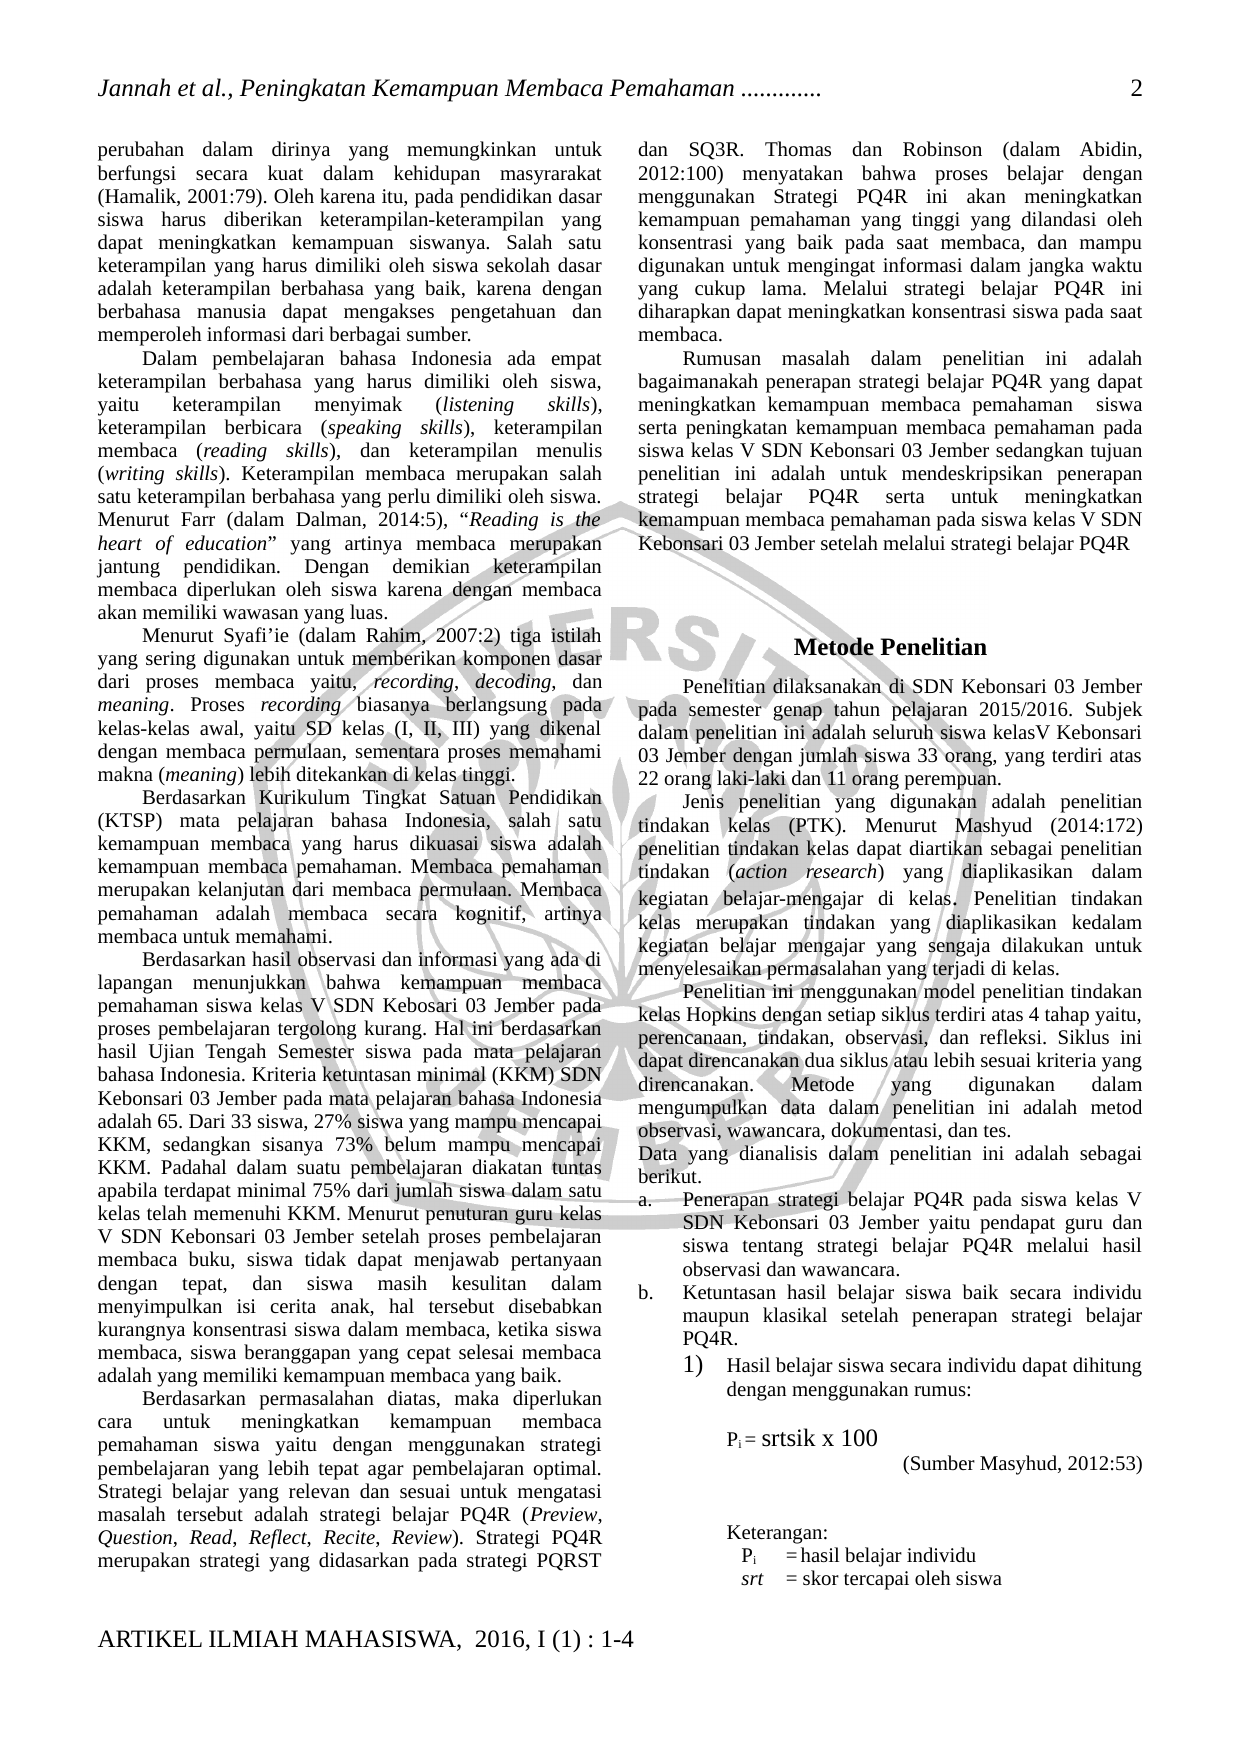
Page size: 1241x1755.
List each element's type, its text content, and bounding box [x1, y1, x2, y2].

list Hasil belajar siswa secara individu dapat dihitung dengan menggunakan rumus: [682, 1350, 1143, 1401]
picture [251, 501, 989, 1230]
list Pi = hasil belajar individu [726, 1544, 1143, 1567]
text Menurut Syafi’ie (dalam Rahim, 2007:2) tiga istilah yang sering digunakan untuk memberikan komponen dasar dari proses membaca yaitu, recording, decoding, dan meaning. Proses recording biasanya berlangsung pada kelas-kelas awal, yaitu SD kelas (I, II, III) yang dikenal dengan membaca permulaan, sementara proses memahami makna (meaning) lebih ditekankan di kelas tinggi. [97, 624, 251, 786]
text Data yang dianalisis dalam penelitian ini adalah sebagai berikut. [989, 1142, 1143, 1188]
text Dalam pembelajaran bahasa Indonesia ada empat keterampilan berbahasa yang harus dimiliki oleh siswa, yaitu keterampilan menyimak (listening skills), keterampilan berbicara (speaking skills), keterampilan membaca (reading skills), dan keterampilan menulis (writing skills). Keterampilan membaca merupakan salah satu keterampilan berbahasa yang perlu dimiliki oleh siswa. Menurut Farr (dalam Dalman, 2014:5), “Reading is the heart of education” yang artinya membaca merupakan jantung pendidikan. Dengan demikian keterampilan membaca diperlukan oleh siswa karena dengan membaca akan memiliki wawasan yang luas. [97, 346, 602, 624]
list Penerapan strategi belajar PQ4R pada siswa kelas V SDN Kebonsari 03 Jember yaitu pendapat guru dan siswa tentang strategi belajar PQ4R melalui hasil observasi dan wawancara. [638, 1188, 1143, 1281]
list Berdasarkan hasil observasi dan informasi yang ada di lapangan menunjukkan bahwa kemampuan membaca pemahaman siswa kelas V SDN Kebosari 03 Jember pada proses pembelajaran tergolong kurang. Hal ini berdasarkan hasil Ujian Tengah Semester siswa pada mata pelajaran bahasa Indonesia. Kriteria ketuntasan minimal (KKM) SDN Kebonsari 03 Jember pada mata pelajaran bahasa Indonesia adalah 65. Dari 33 siswa, 27% siswa yang mampu mencapai KKM, sedangkan sisanya 73% belum mampu mencapai KKM. Padahal dalam suatu pembelajaran diakatan tuntas apabila terdapat minimal 75% dari jumlah siswa dalam satu kelas telah memenuhi KKM. Menurut penuturan guru kelas V SDN Kebonsari 03 Jember setelah proses pembelajaran membaca buku, siswa tidak dapat menjawab pertanyaan dengan tepat, dan siswa masih kesulitan dalam menyimpulkan isi cerita anak, hal tersebut disebabkan kurangnya konsentrasi siswa dalam membaca, ketika siswa membaca, siswa beranggapan yang cepat selesai membaca adalah yang memiliki kemampuan membaca yang baik. [97, 948, 602, 1387]
list Berdasarkan permasalahan diatas, maka diperlukan cara untuk meningkatkan kemampuan membaca pemahaman siswa yaitu dengan menggunakan strategi pembelajaran yang lebih tepat agar pembelajaran optimal. Strategi belajar yang relevan dan sesuai untuk mengatasi masalah tersebut adalah strategi belajar PQ4R (Preview, Question, Read, Reflect, Recite, Review). Strategi PQ4R merupakan strategi yang didasarkan pada strategi PQRST [97, 1387, 602, 1572]
list srt = skor tercapai oleh siswa [726, 1567, 1143, 1590]
list Keterangan: [726, 1521, 1143, 1544]
text Penelitian dilaksanakan di SDN Kebonsari 03 Jember pada semester genap tahun pelajaran 2015/2016. Subjek dalam penelitian ini adalah seluruh siswa kelasV Kebonsari 03 Jember dengan jumlah siswa 33 orang, yang terdiri atas 22 orang laki-laki dan 11 orang perempuan. [989, 675, 1143, 790]
list Pi = srtsik x 100 [726, 1424, 1143, 1452]
text Berdasarkan Kurikulum Tingkat Satuan Pendidikan (KTSP) mata pelajaran bahasa Indonesia, salah satu kemampuan membaca yang harus dikuasai siswa adalah kemampuan membaca pemahaman. Membaca pemahaman merupakan kelanjutan dari membaca permulaan. Membaca pemahaman adalah membaca secara kognitif, artinya membaca untuk memahami. [97, 786, 251, 948]
text Rumusan masalah dalam penelitian ini adalah bagaimanakah penerapan strategi belajar PQ4R yang dapat meningkatkan kemampuan membaca pemahaman siswa serta peningkatan kemampuan membaca pemahaman pada siswa kelas V SDN Kebonsari 03 Jember sedangkan tujuan penelitian ini adalah untuk mendeskripsikan penerapan strategi belajar PQ4R serta untuk meningkatkan kemampuan membaca pemahaman pada siswa kelas V SDN Kebonsari 03 Jember setelah melalui strategi belajar PQ4R [638, 346, 1143, 554]
text Jenis penelitian yang digunakan adalah penelitian tindakan kelas (PTK). Menurut Mashyud (2014:172) penelitian tindakan kelas dapat diartikan sebagai penelitian tindakan (action research) yang diaplikasikan dalam kegiatan belajar-mengajar di kelas. Penelitian tindakan kelas merupakan tindakan yang diaplikasikan kedalam kegiatan belajar mengajar yang sengaja dilakukan untuk menyelesaikan permasalahan yang terjadi di kelas. [989, 790, 1143, 980]
list Ketuntasan hasil belajar siswa baik secara individu maupun klasikal setelah penerapan strategi belajar PQ4R. [638, 1281, 1143, 1350]
text perubahan dalam dirinya yang memungkinkan untuk berfungsi secara kuat dalam kehidupan masyrarakat (Hamalik, 2001:79). Oleh karena itu, pada pendidikan dasar siswa harus diberikan keterampilan-keterampilan yang dapat meningkatkan kemampuan siswanya. Salah satu keterampilan yang harus dimiliki oleh siswa sekolah dasar adalah keterampilan berbahasa yang baik, karena dengan berbahasa manusia dapat mengakses pengetahuan dan memperoleh informasi dari berbagai sumber. [97, 138, 602, 346]
list (Sumber Masyhud, 2012:53) [726, 1452, 1143, 1475]
list dan SQ3R. Thomas dan Robinson (dalam Abidin, 2012:100) menyatakan bahwa proses belajar dengan menggunakan Strategi PQ4R ini akan meningkatkan kemampuan pemahaman yang tinggi yang dilandasi oleh konsentrasi yang baik pada saat membaca, dan mampu digunakan untuk mengingat informasi dalam jangka waktu yang cukup lama. Melalui strategi belajar PQ4R ini diharapkan dapat meningkatkan konsentrasi siswa pada saat membaca. [638, 138, 1143, 346]
text Metode Penelitian [989, 633, 1143, 661]
text Penelitian ini menggunakan model penelitian tindakan kelas Hopkins dengan setiap siklus terdiri atas 4 tahap yaitu, perencanaan, tindakan, observasi, dan refleksi. Siklus ini dapat direncanakan dua siklus atau lebih sesuai kriteria yang direncanakan. Metode yang digunakan dalam mengumpulkan data dalam penelitian ini adalah metod observasi, wawancara, dokumentasi, dan tes. [989, 980, 1143, 1142]
